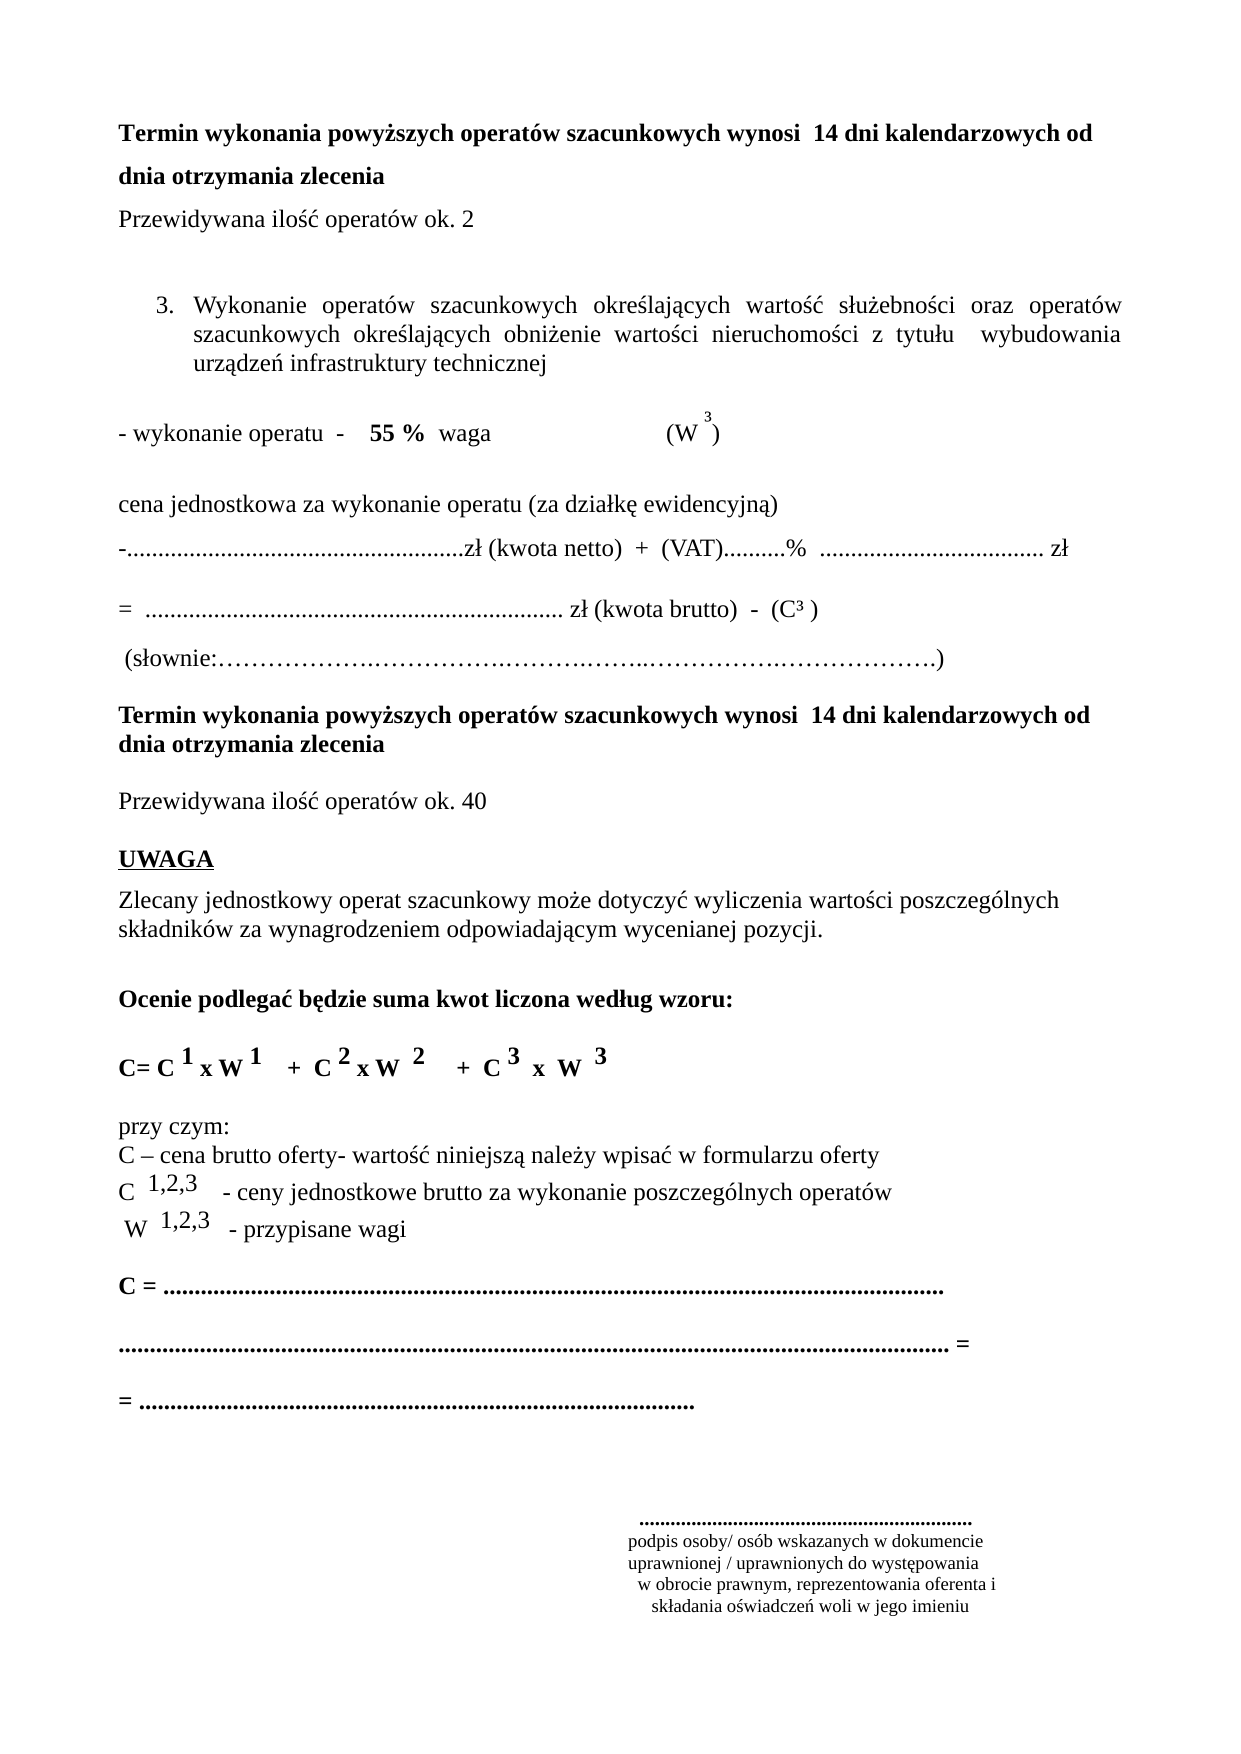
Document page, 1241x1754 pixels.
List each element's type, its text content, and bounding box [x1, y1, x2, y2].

text Termin wykonania powyższych operatów szacunkowych wynosi 14 dni kalendarzowych od dnia otrzymania zlecenia Przewidywana ilość operatów ok. 2 [118, 118, 1122, 276]
text = ......................................................................................... [118, 1386, 1122, 1415]
text Termin wykonania powyższych operatów szacunkowych wynosi 14 dni kalendarzowych od dnia otrzymania zlecenia [118, 700, 1122, 786]
text - wykonanie operatu - 55 % waga (W ³) [118, 406, 1122, 446]
text przy czym: [118, 1111, 1122, 1140]
text UWAGA [118, 844, 1122, 873]
text cena jednostkowa za wykonanie operatu (za działkę ewidencyjną) -......................................................zł (kwota netto) + (VAT)..........% .................................... zł = ................................................................... zł (kwota brutto) - (C³ ) [118, 489, 1122, 622]
text C = ............................................................................................................................. [118, 1271, 1122, 1300]
text (słownie:……………….…………….……….……..…………….……………….) [118, 643, 1122, 700]
text W 1,2,3 - przypisane wagi [118, 1206, 1122, 1243]
text Zlecany jednostkowy operat szacunkowy może dotyczyć wyliczenia wartości poszczególnych składników za wynagrodzeniem odpowiadającym wycenianej pozycji. [118, 885, 1122, 943]
text C 1,2,3 - ceny jednostkowe brutto za wykonanie poszczególnych operatów [118, 1168, 1122, 1206]
text Przewidywana ilość operatów ok. 40 [118, 786, 1122, 815]
text podpis osoby/ osób wskazanych w dokumencie uprawnionej / uprawnionych do występowania w obrocie prawnym, reprezentowania oferenta i składania oświadczeń woli w jego imieniu [118, 1530, 1122, 1616]
text Ocenie podlegać będzie suma kwot liczona według wzoru: [118, 984, 1122, 1013]
text C – cena brutto oferty- wartość niniejszą należy wpisać w formularzu oferty [118, 1140, 1122, 1168]
text C= C 1 x W 1 + C 2 x W 2 + C 3 x W 3 [118, 1041, 1122, 1082]
text ..................................................................................................................................... = [118, 1329, 1122, 1358]
text ................................................................ [118, 1506, 1122, 1530]
list Wykonanie operatów szacunkowych określających wartość służebności oraz operatów szacunkowych określających obniżenie wartości nieruchomości z tytułu wybudowania urządzeń infrastruktury technicznej [156, 291, 1122, 377]
